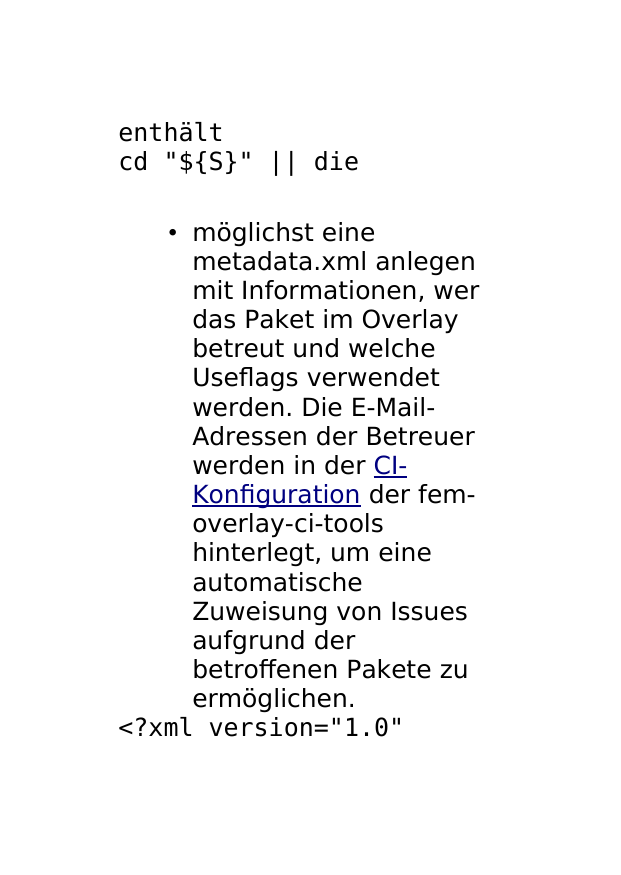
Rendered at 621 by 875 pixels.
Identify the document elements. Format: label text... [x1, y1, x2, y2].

list möglichst eine metadata.xml anlegen mit Informationen, wer das Paket im Overlay betreut und welche Useflags verwendet werden. Die E-Mail-Adressen der Betreuer werden in der CI-Konfiguration der fem-overlay-ci-tools hinterlegt, um eine automatische Zuweisung von Issues aufgrund der betroffenen Pakete zu ermöglichen. [177, 218, 502, 713]
text enthält cd "${S}" || die [118, 118, 502, 176]
text <?xml version="1.0" [118, 713, 502, 743]
